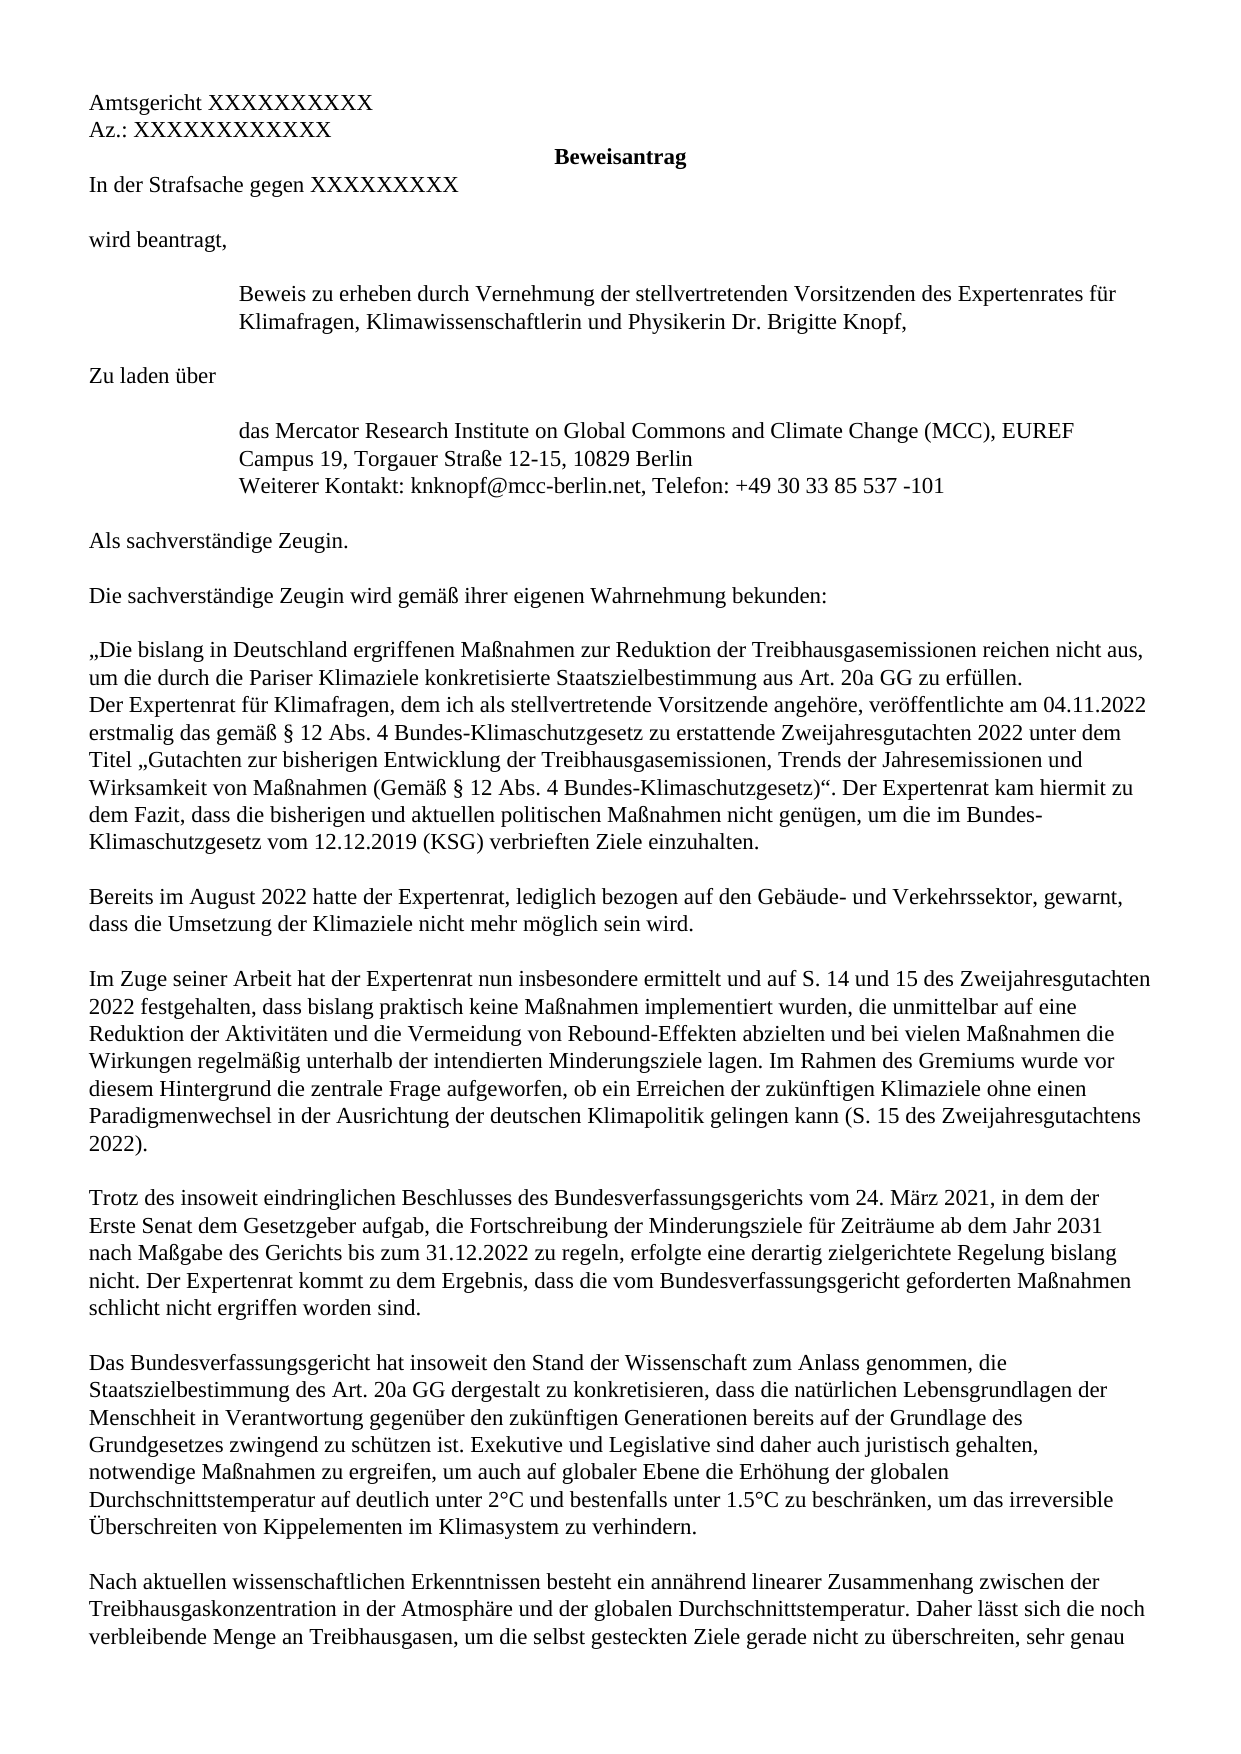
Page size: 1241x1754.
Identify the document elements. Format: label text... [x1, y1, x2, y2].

text In der Strafsache gegen XXXXXXXXX [89, 171, 1152, 197]
text Weiterer Kontakt: knknopf@mcc-berlin.net, Telefon: +49 30 33 85 537 -101 [239, 472, 1152, 498]
text Trotz des insoweit eindringlichen Beschlusses des Bundesverfassungsgerichts vom 24. März 2021, in dem der Erste Senat dem Gesetzgeber aufgab, die Fortschreibung der Minderungsziele für Zeiträume ab dem Jahr 2031 nach Maßgabe des Gerichts bis zum 31.12.2022 zu regeln, erfolgte eine derartig zielgerichtete Regelung bislang nicht. Der Expertenrat kommt zu dem Ergebnis, dass die vom Bundesverfassungsgericht geforderten Maßnahmen schlicht nicht ergriffen worden sind. [89, 1184, 1152, 1320]
text Das Bundesverfassungsgericht hat insoweit den Stand der Wissenschaft zum Anlass genommen, die Staatszielbestimmung des Art. 20a GG dergestalt zu konkretisieren, dass die natürlichen Lebensgrundlagen der Menschheit in Verantwortung gegenüber den zukünftigen Generationen bereits auf der Grundlage des Grundgesetzes zwingend zu schützen ist. Exekutive und Legislative sind daher auch juristisch gehalten, notwendige Maßnahmen zu ergreifen, um auch auf globaler Ebene die Erhöhung der globalen Durchschnittstemperatur auf deutlich unter 2°C und bestenfalls unter 1.5°C zu beschränken, um das irreversible Überschreiten von Kippelementen im Klimasystem zu verhindern. [89, 1349, 1152, 1539]
text wird beantragt, [89, 226, 1152, 252]
text Az.: XXXXXXXXXXXX [89, 116, 1152, 142]
text Amtsgericht XXXXXXXXXX [89, 89, 1152, 115]
text Beweis zu erheben durch Vernehmung der stellvertretenden Vorsitzenden des Expertenrates für Klimafragen, Klimawissenschaftlerin und Physikerin Dr. Brigitte Knopf, [239, 280, 1152, 334]
text Zu laden über [89, 363, 1152, 389]
text Bereits im August 2022 hatte der Expertenrat, lediglich bezogen auf den Gebäude- und Verkehrssektor, gewarnt, dass die Umsetzung der Klimaziele nicht mehr möglich sein wird. [89, 883, 1152, 937]
text Nach aktuellen wissenschaftlichen Erkenntnissen besteht ein annährend linearer Zusammenhang zwischen der Treibhausgaskonzentration in der Atmosphäre und der globalen Durchschnittstemperatur. Daher lässt sich die noch verbleibende Menge an Treibhausgasen, um die selbst gesteckten Ziele gerade nicht zu überschreiten, sehr genau [89, 1568, 1152, 1649]
text Als sachverständige Zeugin. [89, 527, 1152, 553]
text das Mercator Research Institute on Global Commons and Climate Change (MCC), EUREF Campus 19, Torgauer Straße 12-15, 10829 Berlin [239, 417, 1152, 471]
text Beweisantrag [89, 143, 1152, 170]
text „Die bislang in Deutschland ergriffenen Maßnahmen zur Reduktion der Treibhausgasemissionen reichen nicht aus, um die durch die Pariser Klimaziele konkretisierte Staatszielbestimmung aus Art. 20a GG zu erfüllen. [89, 637, 1152, 690]
text Die sachverständige Zeugin wird gemäß ihrer eigenen Wahrnehmung bekunden: [89, 582, 1152, 608]
text Im Zuge seiner Arbeit hat der Expertenrat nun insbesondere ermittelt und auf S. 14 und 15 des Zweijahresgutachten 2022 festgehalten, dass bislang praktisch keine Maßnahmen implementiert wurden, die unmittelbar auf eine Reduktion der Aktivitäten und die Vermeidung von Rebound-Effekten abzielten und bei vielen Maßnahmen die Wirkungen regelmäßig unterhalb der intendierten Minderungsziele lagen. Im Rahmen des Gremiums wurde vor diesem Hintergrund die zentrale Frage aufgeworfen, ob ein Erreichen der zukünftigen Klimaziele ohne einen Paradigmenwechsel in der Ausrichtung der deutschen Klimapolitik gelingen kann (S. 15 des Zweijahresgutachtens 2022). [89, 965, 1152, 1156]
text Der Expertenrat für Klimafragen, dem ich als stellvertretende Vorsitzende angehöre, veröffentlichte am 04.11.2022 erstmalig das gemäß § 12 Abs. 4 Bundes-Klimaschutzgesetz zu erstattende Zweijahresgutachten 2022 unter dem Titel „Gutachten zur bisherigen Entwicklung der Treibhausgasemissionen, Trends der Jahresemissionen und Wirksamkeit von Maßnahmen (Gemäß § 12 Abs. 4 Bundes-Klimaschutzgesetz)“. Der Expertenrat kam hiermit zu dem Fazit, dass die bisherigen und aktuellen politischen Maßnahmen nicht genügen, um die im Bundes-Klimaschutzgesetz vom 12.12.2019 (KSG) verbrieften Ziele einzuhalten. [89, 691, 1152, 855]
